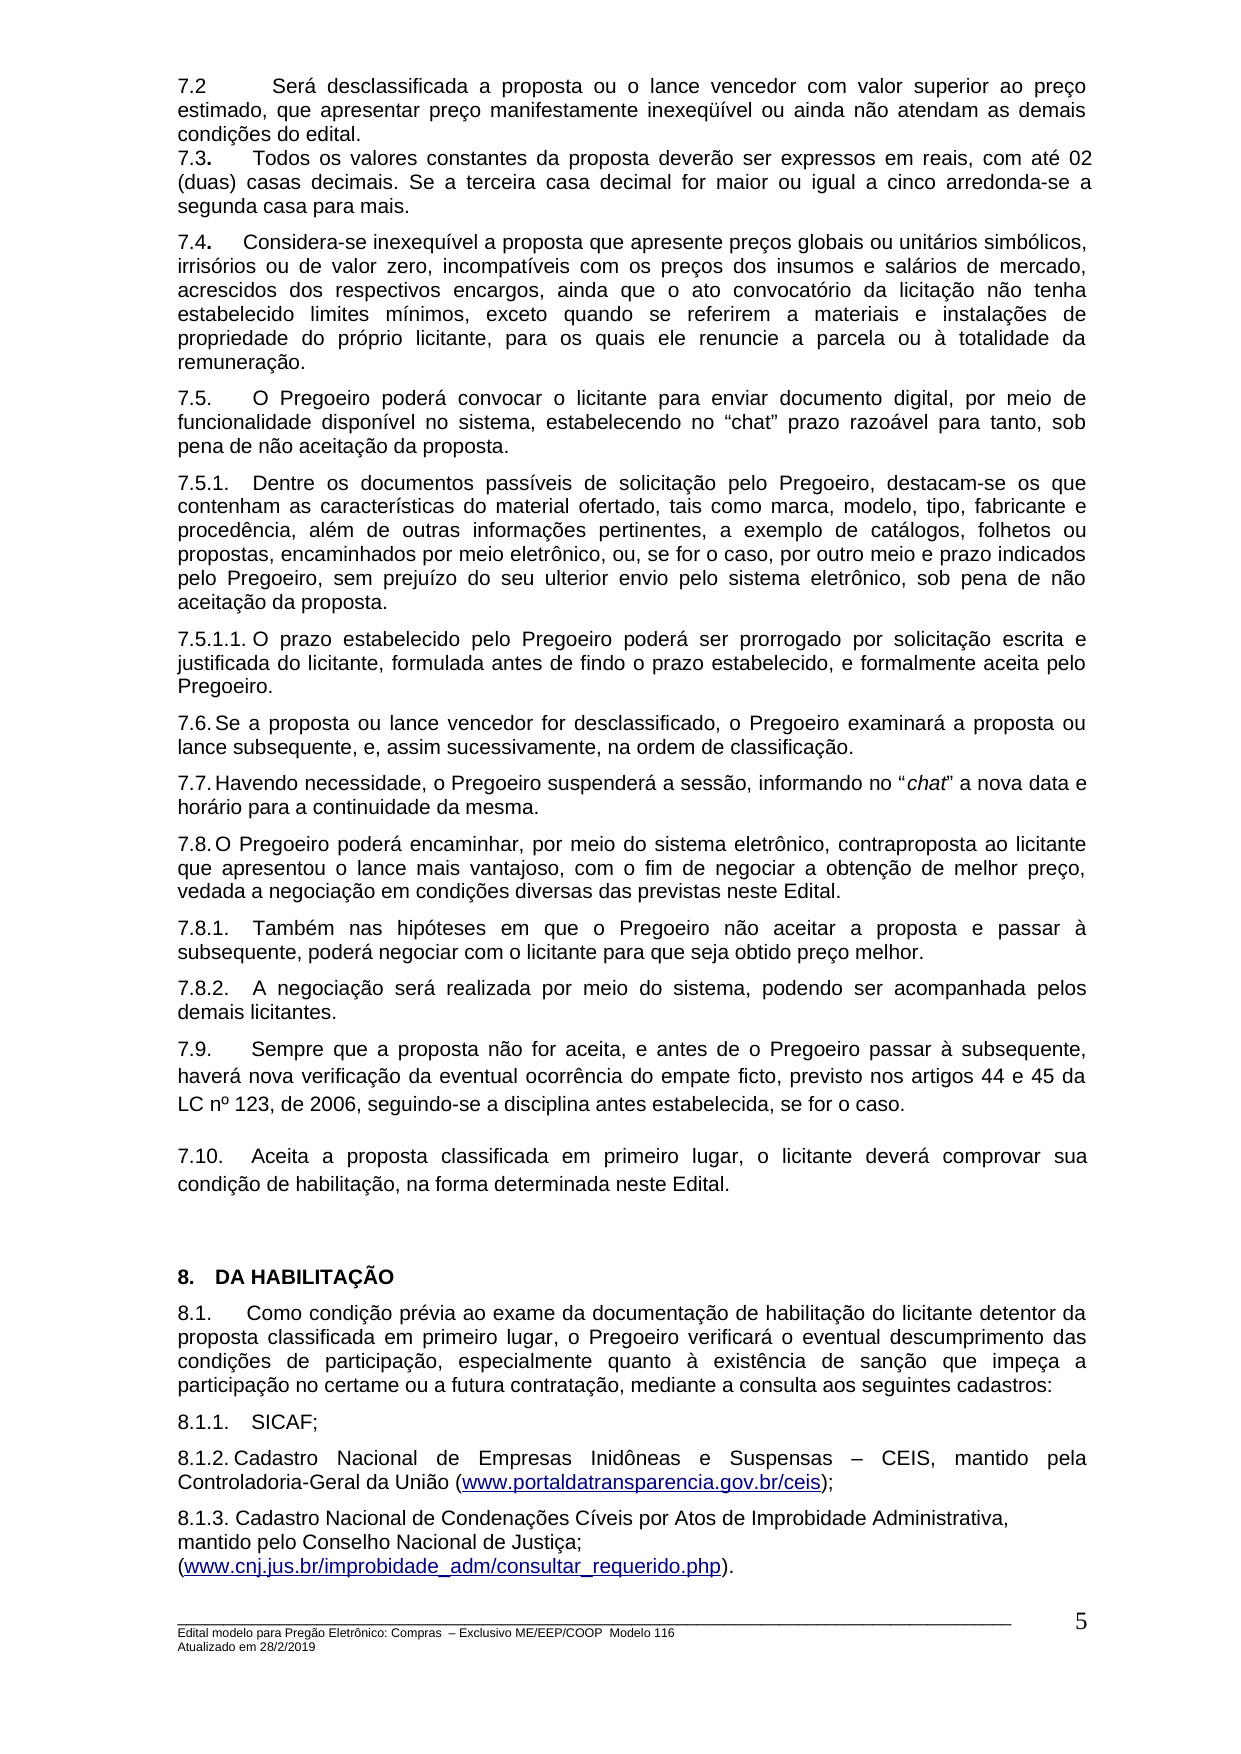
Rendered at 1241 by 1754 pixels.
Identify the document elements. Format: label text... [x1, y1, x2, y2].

list A negociação será realizada por meio do sistema, podendo ser acompanhada pelos demais licitantes. [177, 976, 1087, 1024]
text 7.4. Considera-se inexequível a proposta que apresente preços globais ou unitários simbólicos, irrisórios ou de valor zero, incompatíveis com os preços dos insumos e salários de mercado, acrescidos dos respectivos encargos, ainda que o ato convocatório da licitação não tenha estabelecido limites mínimos, exceto quando se referirem a materiais e instalações de propriedade do próprio licitante, para os quais ele renuncie a parcela ou à totalidade da remuneração. [177, 230, 1087, 374]
text 8.1. Como condição prévia ao exame da documentação de habilitação do licitante detentor da proposta classificada em primeiro lugar, o Pregoeiro verificará o eventual descumprimento das condições de participação, especialmente quanto à existência de sanção que impeça a participação no certame ou a futura contratação, mediante a consulta aos seguintes cadastros: [177, 1301, 1087, 1397]
list O Pregoeiro poderá convocar o licitante para enviar documento digital, por meio de funcionalidade disponível no sistema, estabelecendo no “chat” prazo razoável para tanto, sob pena de não aceitação da proposta. [177, 386, 1087, 458]
text 8.1.1. SICAF; [177, 1409, 1087, 1433]
list Se a proposta ou lance vencedor for desclassificado, o Pregoeiro examinará a proposta ou lance subsequente, e, assim sucessivamente, na ordem de classificação. [177, 711, 1087, 759]
text 7.3. Todos os valores constantes da proposta deverão ser expressos em reais, com até 02 (duas) casas decimais. Se a terceira casa decimal for maior ou igual a cinco arredonda-se a segunda casa para mais. [177, 146, 1093, 217]
text 8.1.3. Cadastro Nacional de Condenações Cíveis por Atos de Improbidade Administrativa, mantido pelo Conselho Nacional de Justiça; (www.cnj.jus.br/improbidade_adm/consultar_requerido.php). [177, 1506, 1087, 1578]
list Havendo necessidade, o Pregoeiro suspenderá a sessão, informando no “chat” a nova data e horário para a continuidade da mesma. [177, 771, 1087, 819]
list Dentre os documentos passíveis de solicitação pelo Pregoeiro, destacam-se os que contenham as características do material ofertado, tais como marca, modelo, tipo, fabricante e procedência, além de outras informações pertinentes, a exemplo de catálogos, folhetos ou propostas, encaminhados por meio eletrônico, ou, se for o caso, por outro meio e prazo indicados pelo Pregoeiro, sem prejuízo do seu ulterior envio pelo sistema eletrônico, sob pena de não aceitação da proposta. [177, 470, 1087, 614]
text 7.2 Será desclassificada a proposta ou o lance vencedor com valor superior ao preço estimado, que apresentar preço manifestamente inexeqüível ou ainda não atendam as demais condições do edital. [177, 74, 1087, 146]
list O prazo estabelecido pelo Pregoeiro poderá ser prorrogado por solicitação escrita e justificada do licitante, formulada antes de findo o prazo estabelecido, e formalmente aceita pelo Pregoeiro. [177, 626, 1087, 698]
list Cadastro Nacional de Empresas Inidôneas e Suspensas – CEIS, mantido pela Controladoria-Geral da União (www.portaldatransparencia.gov.br/ceis); [177, 1446, 1087, 1494]
list Também nas hipóteses em que o Pregoeiro não aceitar a proposta e passar à subsequente, poderá negociar com o licitante para que seja obtido preço melhor. [177, 916, 1087, 963]
list Sempre que a proposta não for aceita, e antes de o Pregoeiro passar à subsequente, haverá nova verificação da eventual ocorrência do empate ficto, previsto nos artigos 44 e 45 da LC nº 123, de 2006, seguindo-se a disciplina antes estabelecida, se for o caso. [177, 1036, 1087, 1115]
list O Pregoeiro poderá encaminhar, por meio do sistema eletrônico, contraproposta ao licitante que apresentou o lance mais vantajoso, com o fim de negociar a obtenção de melhor preço, vedada a negociação em condições diversas das previstas neste Edital. [177, 831, 1087, 903]
list DA HABILITAÇÃO [177, 1265, 1087, 1289]
list Aceita a proposta classificada em primeiro lugar, o licitante deverá comprovar sua condição de habilitação, na forma determinada neste Edital. [177, 1144, 1089, 1195]
